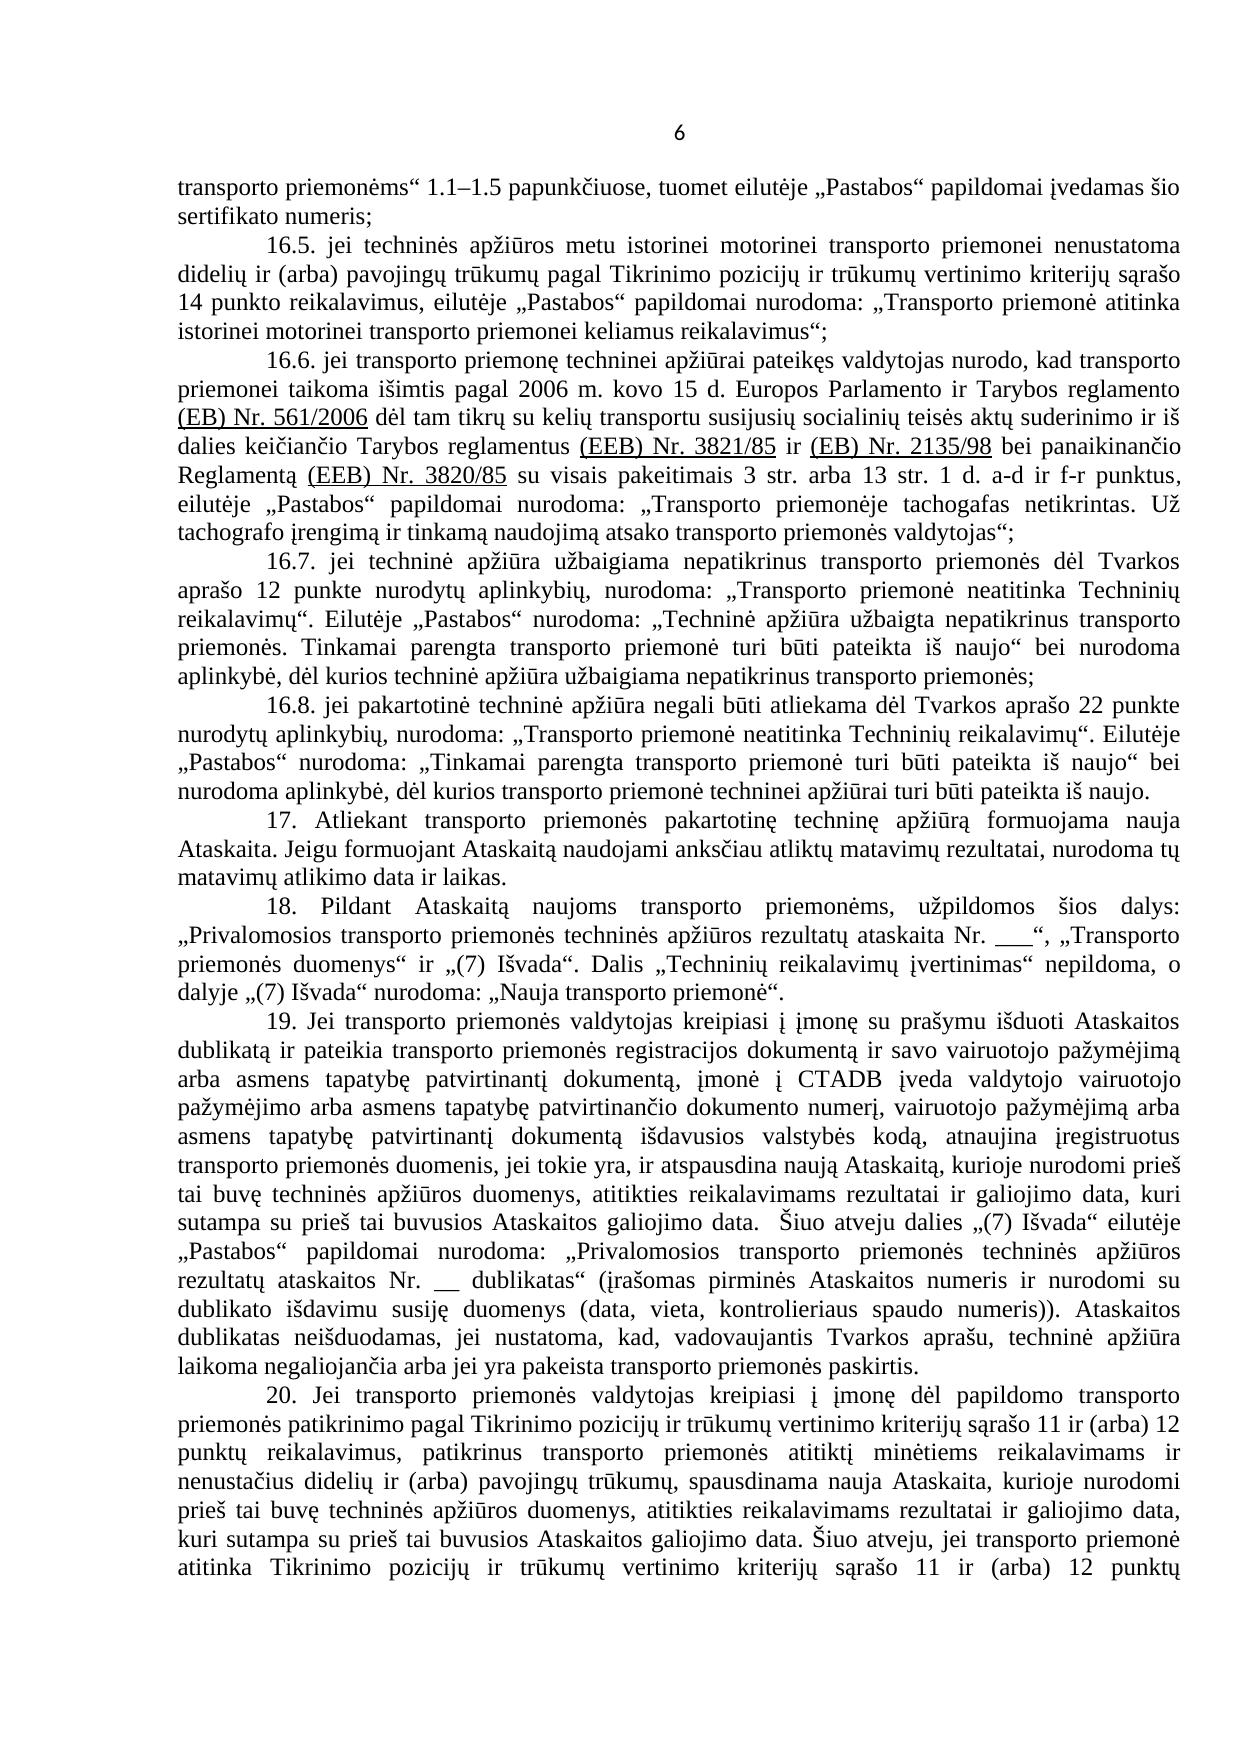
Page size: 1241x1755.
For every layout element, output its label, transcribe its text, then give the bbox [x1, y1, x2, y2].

text 16.7. jei techninė apžiūra užbaigiama nepatikrinus transporto priemonės dėl Tvarkos aprašo 12 punkte nurodytų aplinkybių, nurodoma: „Transporto priemonė neatitinka Techninių reikalavimų“. Eilutėje „Pastabos“ nurodoma: „Techninė apžiūra užbaigta nepatikrinus transporto priemonės. Tinkamai parengta transporto priemonė turi būti pateikta iš naujo“ bei nurodoma aplinkybė, dėl kurios techninė apžiūra užbaigiama nepatikrinus transporto priemonės; [177, 546, 1181, 690]
text transporto priemonėms“ 1.1–1.5 papunkčiuose, tuomet eilutėje „Pastabos“ papildomai įvedamas šio sertifikato numeris; [177, 172, 1181, 230]
text 16.5. jei techninės apžiūros metu istorinei motorinei transporto priemonei nenustatoma didelių ir (arba) pavojingų trūkumų pagal Tikrinimo pozicijų ir trūkumų vertinimo kriterijų sąrašo 14 punkto reikalavimus, eilutėje „Pastabos“ papildomai nurodoma: „Transporto priemonė atitinka istorinei motorinei transporto priemonei keliamus reikalavimus“; [177, 230, 1181, 345]
text 18. Pildant Ataskaitą naujoms transporto priemonėms, užpildomos šios dalys: „Privalomosios transporto priemonės techninės apžiūros rezultatų ataskaita Nr. ___“, „Transporto priemonės duomenys“ ir „(7) Išvada“. Dalis „Techninių reikalavimų įvertinimas“ nepildoma, o dalyje „(7) Išvada“ nurodoma: „Nauja transporto priemonė“. [177, 891, 1181, 1006]
text 16.6. jei transporto priemonę techninei apžiūrai pateikęs valdytojas nurodo, kad transporto priemonei taikoma išimtis pagal 2006 m. kovo 15 d. Europos Parlamento ir Tarybos reglamento (EB) Nr. 561/2006 dėl tam tikrų su kelių transportu susijusių socialinių teisės aktų suderinimo ir iš dalies keičiančio Tarybos reglamentus (EEB) Nr. 3821/85 ir (EB) Nr. 2135/98 bei panaikinančio Reglamentą (EEB) Nr. 3820/85 su visais pakeitimais 3 str. arba 13 str. 1 d. a-d ir f-r punktus, eilutėje „Pastabos“ papildomai nurodoma: „Transporto priemonėje tachogafas netikrintas. Už tachografo įrengimą ir tinkamą naudojimą atsako transporto priemonės valdytojas“; [177, 345, 1181, 546]
text 19. Jei transporto priemonės valdytojas kreipiasi į įmonę su prašymu išduoti Ataskaitos dublikatą ir pateikia transporto priemonės registracijos dokumentą ir savo vairuotojo pažymėjimą arba asmens tapatybę patvirtinantį dokumentą, įmonė į CTADB įveda valdytojo vairuotojo pažymėjimo arba asmens tapatybę patvirtinančio dokumento numerį, vairuotojo pažymėjimą arba asmens tapatybę patvirtinantį dokumentą išdavusios valstybės kodą, atnaujina įregistruotus transporto priemonės duomenis, jei tokie yra, ir atspausdina naują Ataskaitą, kurioje nurodomi prieš tai buvę techninės apžiūros duomenys, atitikties reikalavimams rezultatai ir galiojimo data, kuri sutampa su prieš tai buvusios Ataskaitos galiojimo data. Šiuo atveju dalies „(7) Išvada“ eilutėje „Pastabos“ papildomai nurodoma: „Privalomosios transporto priemonės techninės apžiūros rezultatų ataskaitos Nr. __ dublikatas“ (įrašomas pirminės Ataskaitos numeris ir nurodomi su dublikato išdavimu susiję duomenys (data, vieta, kontrolieriaus spaudo numeris)). Ataskaitos dublikatas neišduodamas, jei nustatoma, kad, vadovaujantis Tvarkos aprašu, techninė apžiūra laikoma negaliojančia arba jei yra pakeista transporto priemonės paskirtis. [177, 1006, 1181, 1380]
text 16.8. jei pakartotinė techninė apžiūra negali būti atliekama dėl Tvarkos aprašo 22 punkte nurodytų aplinkybių, nurodoma: „Transporto priemonė neatitinka Techninių reikalavimų“. Eilutėje „Pastabos“ nurodoma: „Tinkamai parengta transporto priemonė turi būti pateikta iš naujo“ bei nurodoma aplinkybė, dėl kurios transporto priemonė techninei apžiūrai turi būti pateikta iš naujo. [177, 690, 1181, 805]
text 20. Jei transporto priemonės valdytojas kreipiasi į įmonę dėl papildomo transporto priemonės patikrinimo pagal Tikrinimo pozicijų ir trūkumų vertinimo kriterijų sąrašo 11 ir (arba) 12 punktų reikalavimus, patikrinus transporto priemonės atitiktį minėtiems reikalavimams ir nenustačius didelių ir (arba) pavojingų trūkumų, spausdinama nauja Ataskaita, kurioje nurodomi prieš tai buvę techninės apžiūros duomenys, atitikties reikalavimams rezultatai ir galiojimo data, kuri sutampa su prieš tai buvusios Ataskaitos galiojimo data. Šiuo atveju, jei transporto priemonė atitinka Tikrinimo pozicijų ir trūkumų vertinimo kriterijų sąrašo 11 ir (arba) 12 punktų [177, 1380, 1181, 1581]
text 17. Atliekant transporto priemonės pakartotinę techninę apžiūrą formuojama nauja Ataskaita. Jeigu formuojant Ataskaitą naudojami anksčiau atliktų matavimų rezultatai, nurodoma tų matavimų atlikimo data ir laikas. [177, 805, 1181, 891]
